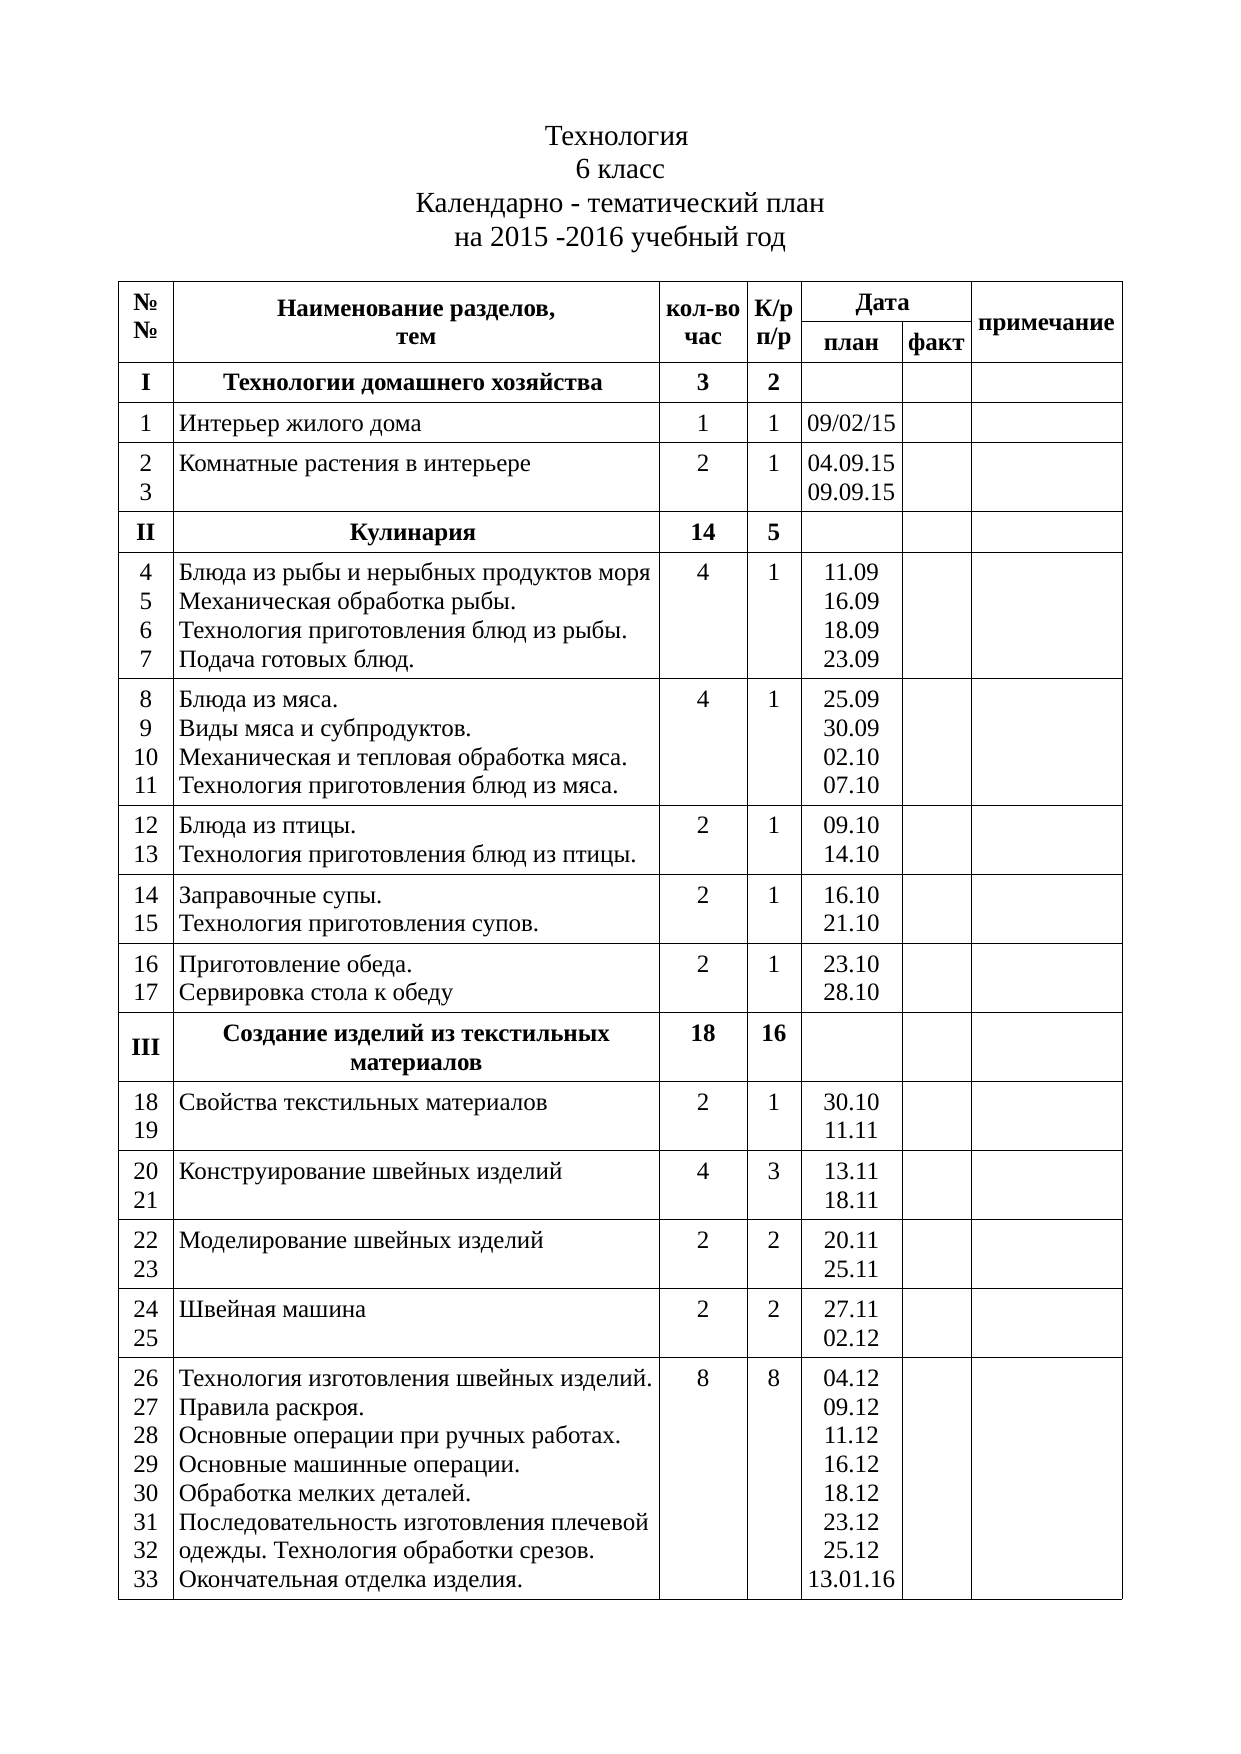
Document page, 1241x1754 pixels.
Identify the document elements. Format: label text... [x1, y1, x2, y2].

table_cell [972, 679, 1122, 805]
table_cell 1 [748, 1082, 801, 1150]
table_cell 2 [660, 875, 747, 943]
table_cell Создание изделий из текстильных материалов [174, 1013, 659, 1081]
table_cell [903, 553, 971, 678]
table_cell 3 [660, 363, 747, 402]
text 6 класс [118, 152, 1122, 185]
table_cell Кулинария [174, 512, 659, 552]
table_cell II [119, 512, 173, 552]
table_cell 24 25 [119, 1289, 173, 1357]
table_cell [903, 443, 971, 511]
text Календарно - тематический план [118, 185, 1122, 219]
table_cell 4 [660, 679, 747, 805]
table_cell Блюда из птицы. Технология приготовления блюд из птицы. [174, 806, 659, 874]
table_cell Технологии домашнего хозяйства [174, 363, 659, 402]
table_cell 2 [660, 1289, 747, 1357]
table_cell [972, 944, 1122, 1012]
table_cell 2 [748, 363, 801, 402]
table_cell 4 5 6 7 [119, 553, 173, 678]
table_cell 12 13 [119, 806, 173, 874]
table_cell Блюда из рыбы и нерыбных продуктов моря Механическая обработка рыбы. Технология приготовления блюд из рыбы. Подача готовых блюд. [174, 553, 659, 678]
table_header примечание [972, 282, 1122, 362]
table_cell Швейная машина [174, 1289, 659, 1357]
table_cell [972, 875, 1122, 943]
table_cell факт [903, 322, 971, 362]
table_cell 1 [660, 403, 747, 442]
table_cell 04.09.15 09.09.15 [802, 443, 902, 511]
table_cell 30.10 11.11 [802, 1082, 902, 1150]
table_cell 1 [748, 553, 801, 678]
text на 2015 -2016 учебный год [118, 219, 1122, 252]
table_cell [903, 1082, 971, 1150]
table_cell 3 [748, 1151, 801, 1219]
table_header К/р п/р [748, 282, 801, 362]
table_cell [903, 944, 971, 1012]
table_cell Комнатные растения в интерьере [174, 443, 659, 511]
table_cell [972, 1151, 1122, 1219]
table_cell [903, 875, 971, 943]
text Технология [118, 118, 1122, 152]
table_cell I [119, 363, 173, 402]
table_cell 13.11 18.11 [802, 1151, 902, 1219]
table_cell 20.11 25.11 [802, 1220, 902, 1288]
table_cell 4 [660, 1151, 747, 1219]
table_cell [972, 1220, 1122, 1288]
table_cell Технология изготовления швейных изделий. Правила раскроя. Основные операции при ручных работах. Основные машинные операции. Обработка мелких деталей. Последовательность изготовления плечевой одежды. Технология обработки срезов. Окончательная отделка изделия. [174, 1358, 659, 1599]
table_cell [802, 512, 902, 552]
table_cell 27.11 02.12 [802, 1289, 902, 1357]
table_cell Моделирование швейных изделий [174, 1220, 659, 1288]
table_cell [972, 443, 1122, 511]
table_cell [972, 806, 1122, 874]
table_cell [903, 679, 971, 805]
table_cell 14 15 [119, 875, 173, 943]
table_cell 1 [748, 403, 801, 442]
table_cell 2 [748, 1289, 801, 1357]
table_cell 2 [660, 443, 747, 511]
table_cell 14 [660, 512, 747, 552]
table_cell 8 [748, 1358, 801, 1599]
table_cell 02.09.15 [802, 403, 902, 442]
table_cell [903, 403, 971, 442]
table_cell 1 [748, 679, 801, 805]
table_cell 26 27 28 29 30 31 32 33 [119, 1358, 173, 1599]
table_header Наименование разделов, тем [174, 282, 659, 362]
table_cell план [802, 322, 902, 362]
table_cell 2 [660, 1220, 747, 1288]
table_cell 5 [748, 512, 801, 552]
table_cell Приготовление обеда. Сервировка стола к обеду [174, 944, 659, 1012]
table_cell 18 19 [119, 1082, 173, 1150]
table_cell [802, 363, 902, 402]
table_cell 25.09 30.09 02.10 07.10 [802, 679, 902, 805]
table_cell III [119, 1013, 173, 1081]
table_cell [903, 1358, 971, 1599]
table_cell 2 [748, 1220, 801, 1288]
table_cell [972, 1358, 1122, 1599]
table_cell 1 [748, 875, 801, 943]
table_cell 1 [748, 944, 801, 1012]
table_cell Конструирование швейных изделий [174, 1151, 659, 1219]
table_cell [972, 512, 1122, 552]
table_cell Блюда из мяса. Виды мяса и субпродуктов. Механическая и тепловая обработка мяса. Технология приготовления блюд из мяса. [174, 679, 659, 805]
table_cell 8 9 10 11 [119, 679, 173, 805]
table_header кол-во час [660, 282, 747, 362]
table_cell [802, 1013, 902, 1081]
table_cell 18 [660, 1013, 747, 1081]
table_cell 16 [748, 1013, 801, 1081]
table_cell [972, 363, 1122, 402]
table_cell [903, 363, 971, 402]
table_cell Заправочные супы. Технология приготовления супов. [174, 875, 659, 943]
table_cell 16 17 [119, 944, 173, 1012]
table_cell 23.10 28.10 [802, 944, 902, 1012]
table_cell 1 [119, 403, 173, 442]
table_cell Свойства текстильных материалов [174, 1082, 659, 1150]
table_cell [903, 806, 971, 874]
table_cell 20 21 [119, 1151, 173, 1219]
table_cell [972, 1013, 1122, 1081]
table_cell [972, 1082, 1122, 1150]
table_cell 2 [660, 944, 747, 1012]
table_header Дата [802, 282, 971, 321]
table_cell 1 [748, 806, 801, 874]
table_cell 22 23 [119, 1220, 173, 1288]
table_cell 8 [660, 1358, 747, 1599]
table_cell [903, 512, 971, 552]
table_cell 2 [660, 806, 747, 874]
table_cell 1 [748, 443, 801, 511]
table_cell [903, 1013, 971, 1081]
table_cell 2 [660, 1082, 747, 1150]
table_cell [972, 403, 1122, 442]
table_cell 09.10 14.10 [802, 806, 902, 874]
table_cell [972, 553, 1122, 678]
table_cell [903, 1220, 971, 1288]
table_cell [972, 1289, 1122, 1357]
table_cell Интерьер жилого дома [174, 403, 659, 442]
table_cell [903, 1289, 971, 1357]
table_header № № [119, 282, 173, 362]
table_cell 2 3 [119, 443, 173, 511]
table_cell 11.09 16.09 18.09 23.09 [802, 553, 902, 678]
table_cell [903, 1151, 971, 1219]
table_cell 4 [660, 553, 747, 678]
table_cell 04.12 09.12 11.12 16.12 18.12 23.12 25.12 13.01.16 [802, 1358, 902, 1599]
table_cell 16.10 21.10 [802, 875, 902, 943]
